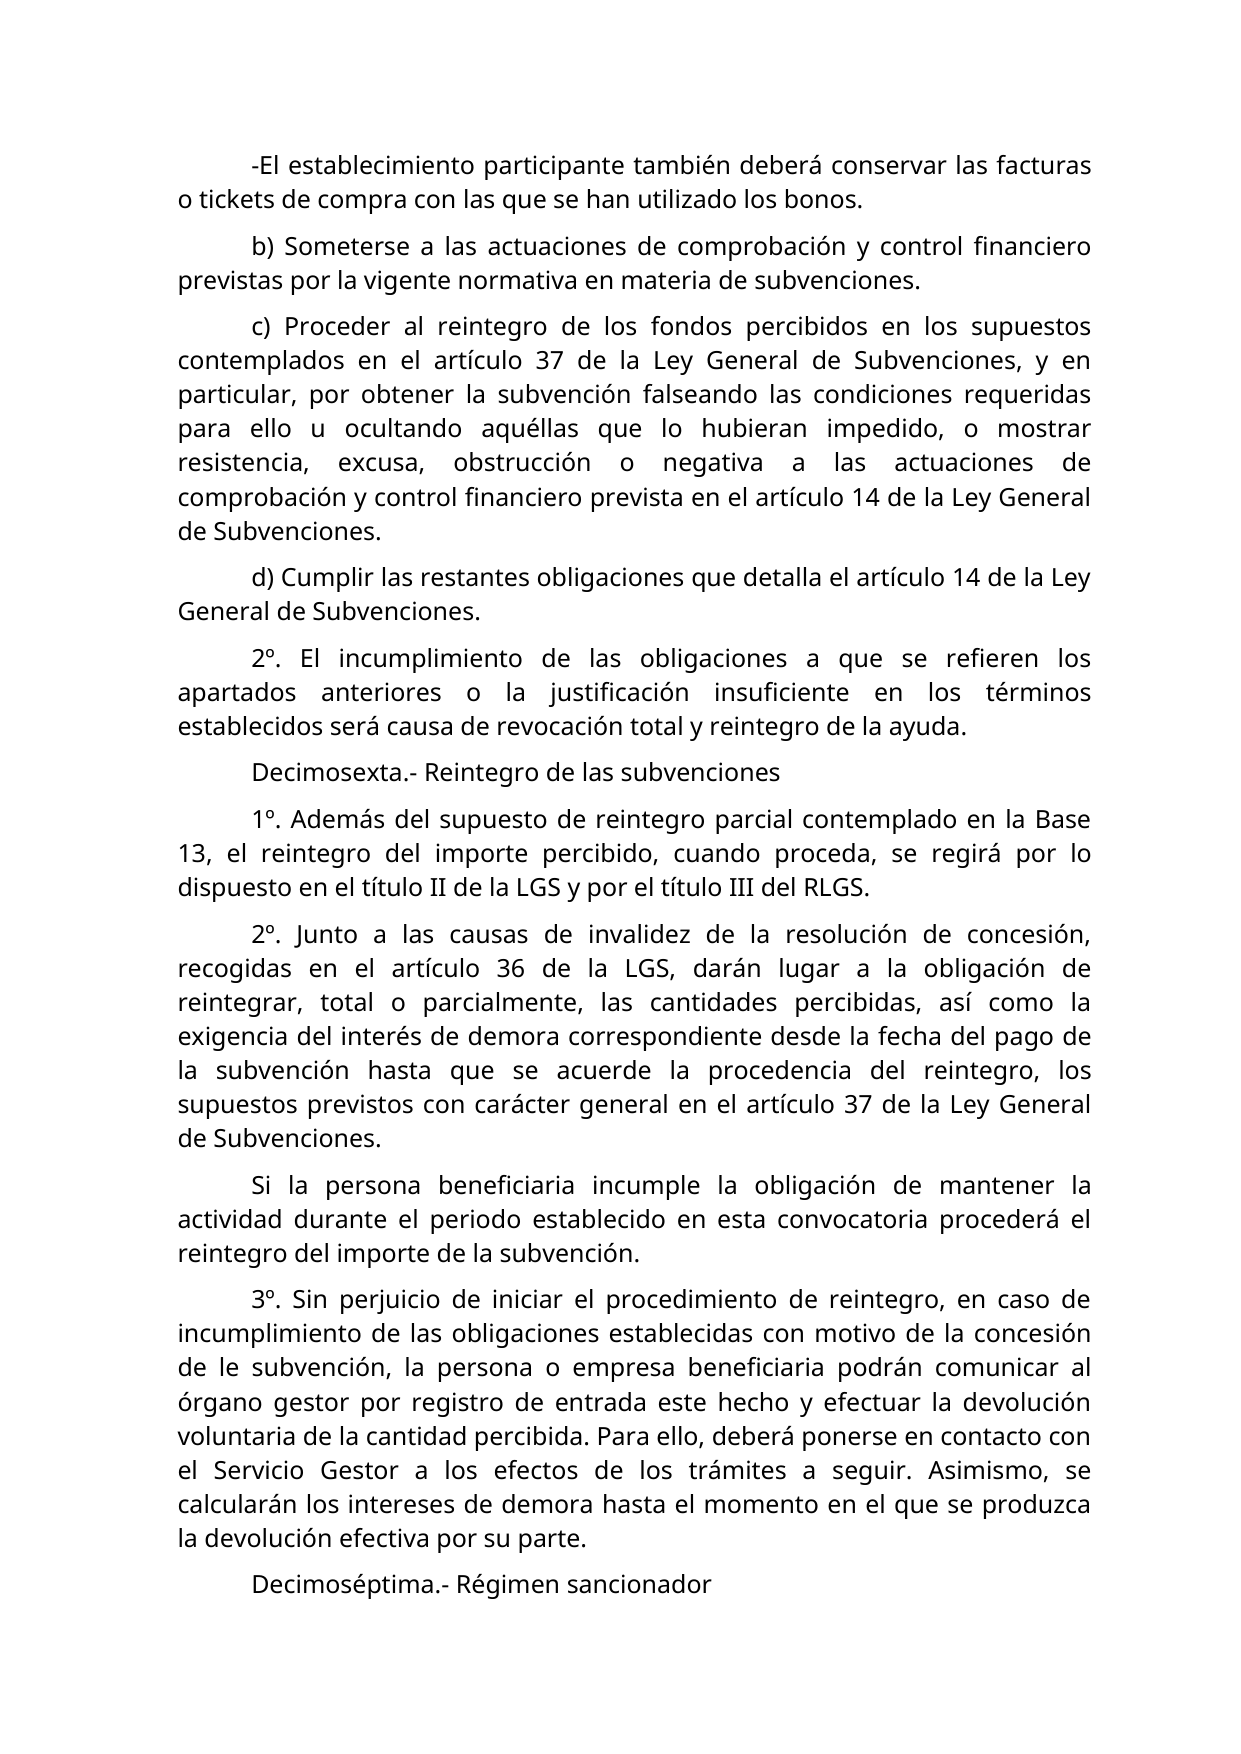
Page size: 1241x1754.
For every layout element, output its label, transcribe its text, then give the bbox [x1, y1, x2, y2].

text 3º. Sin perjuicio de iniciar el procedimiento de reintegro, en caso de incumplimiento de las obligaciones establecidas con motivo de la concesión de le subvención, la persona o empresa beneficiaria podrán comunicar al órgano gestor por registro de entrada este hecho y efectuar la devolución voluntaria de la cantidad percibida. Para ello, deberá ponerse en contacto con el Servicio Gestor a los efectos de los trámites a seguir. Asimismo, se calcularán los intereses de demora hasta el momento en el que se produzca la devolución efectiva por su parte. [177, 1282, 1093, 1554]
text d) Cumplir las restantes obligaciones que detalla el artículo 14 de la Ley General de Subvenciones. [177, 560, 1093, 628]
text b) Someterse a las actuaciones de comprobación y control financiero previstas por la vigente normativa en materia de subvenciones. [177, 228, 1093, 296]
text 2º. Junto a las causas de invalidez de la resolución de concesión, recogidas en el artículo 36 de la LGS, darán lugar a la obligación de reintegrar, total o parcialmente, las cantidades percibidas, así como la exigencia del interés de demora correspondiente desde la fecha del pago de la subvención hasta que se acuerde la procedencia del reintegro, los supuestos previstos con carácter general en el artículo 37 de la Ley General de Subvenciones. [177, 916, 1093, 1155]
text 2º. El incumplimiento de las obligaciones a que se refieren los apartados anteriores o la justificación insuficiente en los términos establecidos será causa de revocación total y reintegro de la ayuda. [177, 640, 1093, 743]
text -El establecimiento participante también deberá conservar las facturas o tickets de compra con las que se han utilizado los bonos. [177, 148, 1093, 216]
text Decimoséptima.- Régimen sancionador [177, 1567, 1093, 1601]
text 1º. Además del supuesto de reintegro parcial contemplado en la Base 13, el reintegro del importe percibido, cuando proceda, se regirá por lo dispuesto en el título II de la LGS y por el título III del RLGS. [177, 802, 1093, 904]
text c) Proceder al reintegro de los fondos percibidos en los supuestos contemplados en el artículo 37 de la Ley General de Subvenciones, y en particular, por obtener la subvención falseando las condiciones requeridas para ello u ocultando aquéllas que lo hubieran impedido, o mostrar resistencia, excusa, obstrucción o negativa a las actuaciones de comprobación y control financiero prevista en el artículo 14 de la Ley General de Subvenciones. [177, 309, 1093, 547]
text Si la persona beneficiaria incumple la obligación de mantener la actividad durante el periodo establecido en esta convocatoria procederá el reintegro del importe de la subvención. [177, 1167, 1093, 1269]
text Decimosexta.- Reintegro de las subvenciones [177, 755, 1093, 789]
